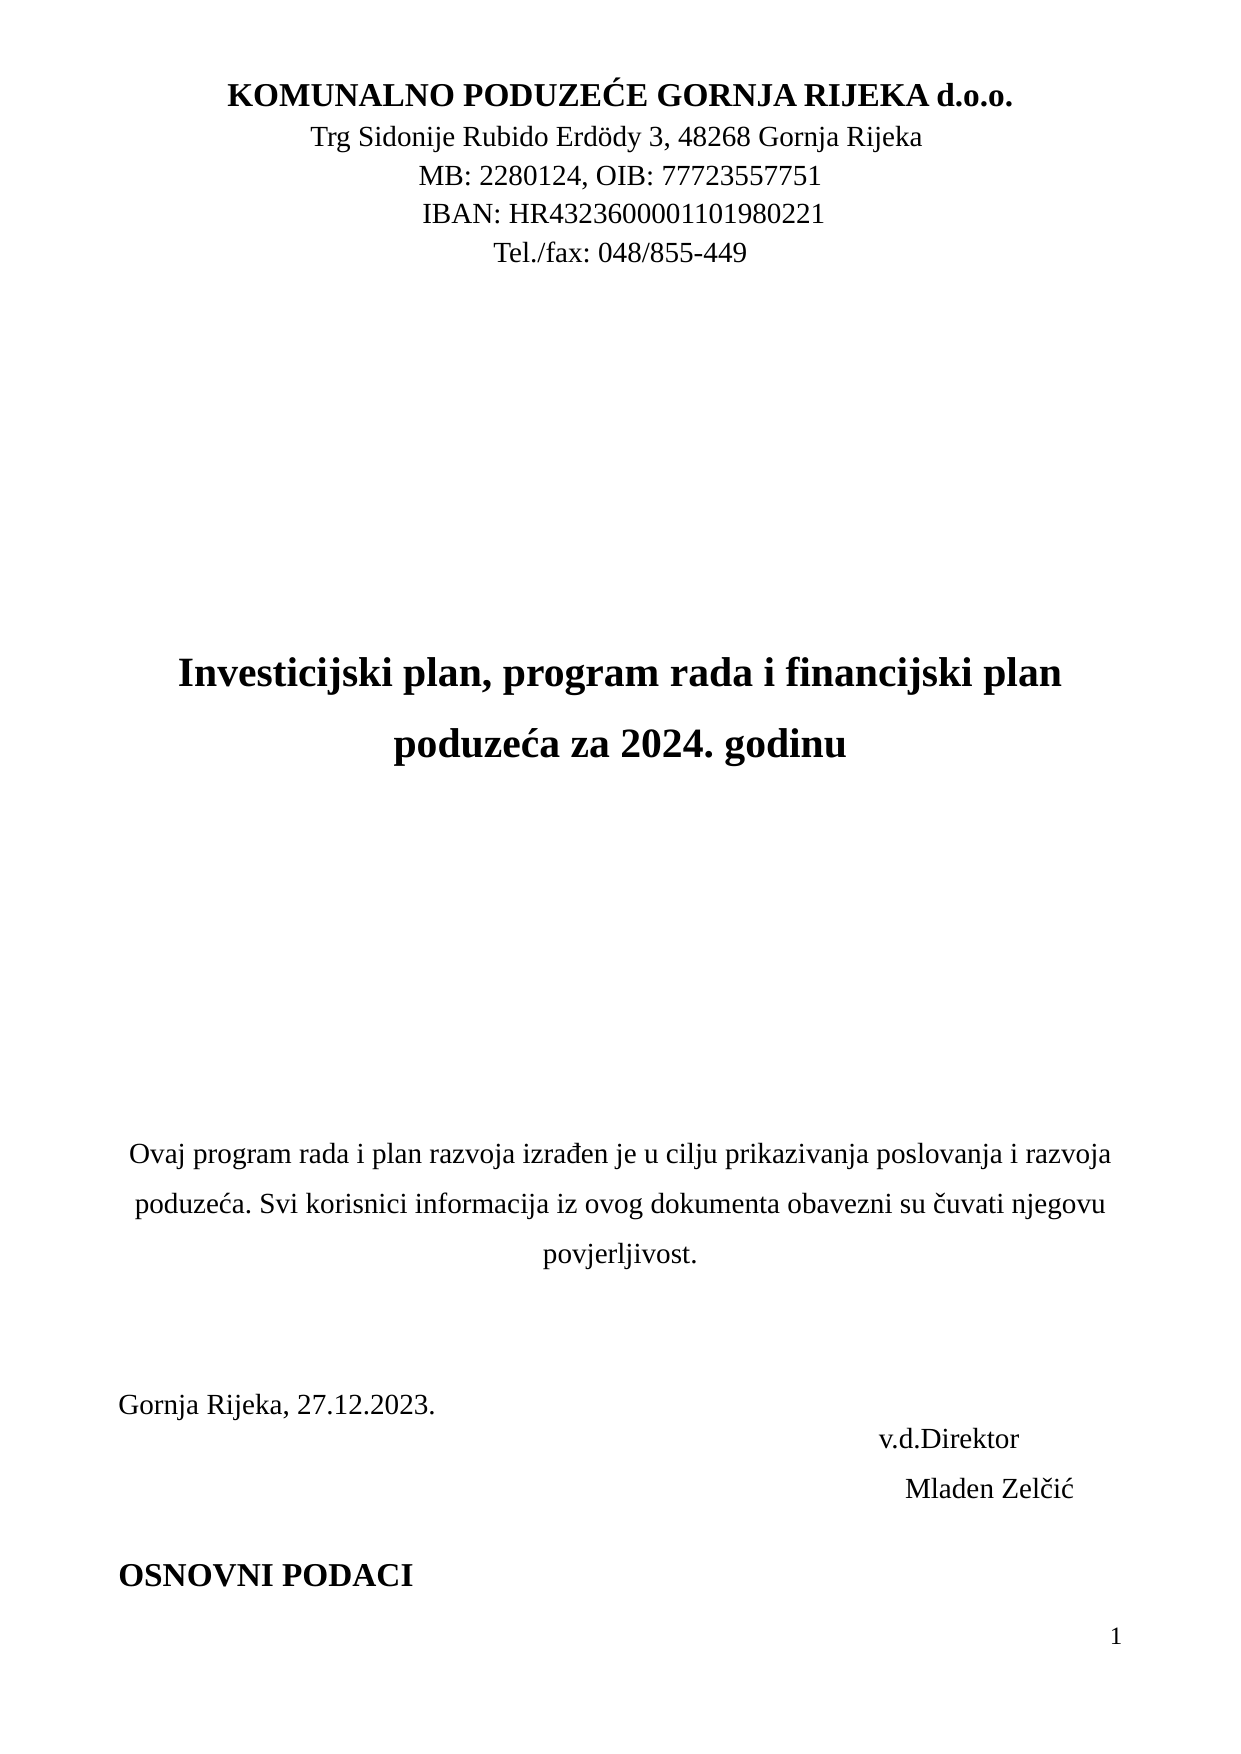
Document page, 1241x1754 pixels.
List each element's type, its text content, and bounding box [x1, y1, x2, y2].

text Investicijski plan, program rada i financijski plan poduzeća za 2024. godinu [118, 647, 1122, 767]
text Trg Sidonije Rubido Erdödy 3, 48268 Gornja Rijeka [118, 119, 1122, 153]
text IBAN: HR4323600001101980221 [118, 196, 1122, 230]
text v.d.Direktor [118, 1421, 1122, 1454]
text OSNOVNI PODACI [118, 1555, 1122, 1593]
text Mladen Zelčić [118, 1471, 1122, 1505]
text Gornja Rijeka, 27.12.2023. [118, 1387, 1122, 1421]
text KOMUNALNO PODUZEĆE GORNJA RIJEKA d.o.o. [118, 75, 1122, 113]
text Ovaj program rada i plan razvoja izrađen je u cilju prikazivanja poslovanja i razvoja poduzeća. Svi korisnici informacija iz ovog dokumenta obavezni su čuvati njegovu povjerljivost. [118, 1136, 1122, 1270]
text Tel./fax: 048/855-449 [118, 235, 1122, 268]
text MB: 2280124, OIB: 77723557751 [118, 158, 1122, 191]
